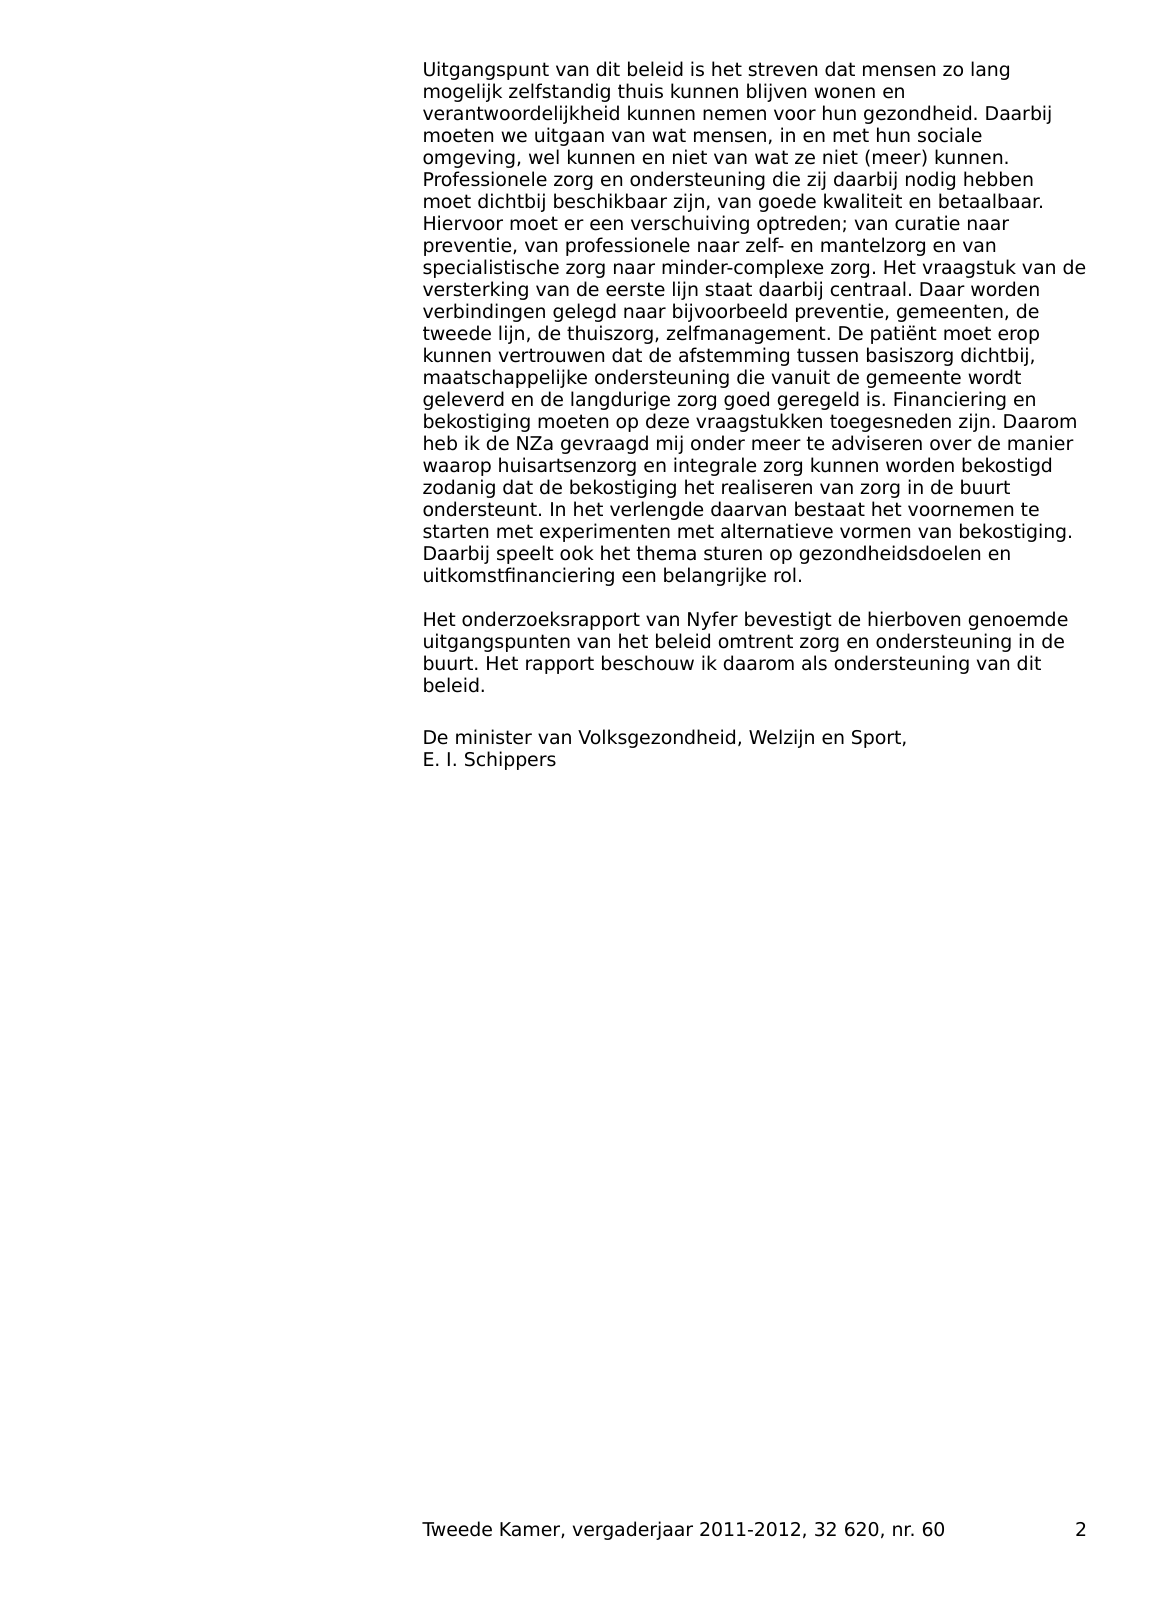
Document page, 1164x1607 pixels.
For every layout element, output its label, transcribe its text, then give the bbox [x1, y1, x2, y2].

text Het onderzoeksrapport van Nyfer bevestigt de hierboven genoemde uitgangspunten van het beleid omtrent zorg en ondersteuning in de buurt. Het rapport beschouw ik daarom als ondersteuning van dit beleid. [422, 609, 1087, 697]
text De minister van Volksgezondheid, Welzijn en Sport, E. I. Schippers [422, 727, 1087, 771]
text Uitgangspunt van dit beleid is het streven dat mensen zo lang mogelijk zelfstandig thuis kunnen blijven wonen en verantwoordelijkheid kunnen nemen voor hun gezondheid. Daarbij moeten we uitgaan van wat mensen, in en met hun sociale omgeving, wel kunnen en niet van wat ze niet (meer) kunnen. Professionele zorg en ondersteuning die zij daarbij nodig hebben moet dichtbij beschikbaar zijn, van goede kwaliteit en betaalbaar. Hiervoor moet er een verschuiving optreden; van curatie naar preventie, van professionele naar zelf- en mantelzorg en van specialistische zorg naar minder-complexe zorg. Het vraagstuk van de versterking van de eerste lijn staat daarbij centraal. Daar worden verbindingen gelegd naar bijvoorbeeld preventie, gemeenten, de tweede lijn, de thuiszorg, zelfmanagement. De patiënt moet erop kunnen vertrouwen dat de afstemming tussen basiszorg dichtbij, maatschappelijke ondersteuning die vanuit de gemeente wordt geleverd en de langdurige zorg goed geregeld is. Financiering en bekostiging moeten op deze vraagstukken toegesneden zijn. Daarom heb ik de NZa gevraagd mij onder meer te adviseren over de manier waarop huisartsenzorg en integrale zorg kunnen worden bekostigd zodanig dat de bekostiging het realiseren van zorg in de buurt ondersteunt. In het verlengde daarvan bestaat het voornemen te starten met experimenten met alternatieve vormen van bekostiging. Daarbij speelt ook het thema sturen op gezondheidsdoelen en uitkomstfinanciering een belangrijke rol. [422, 59, 1087, 587]
